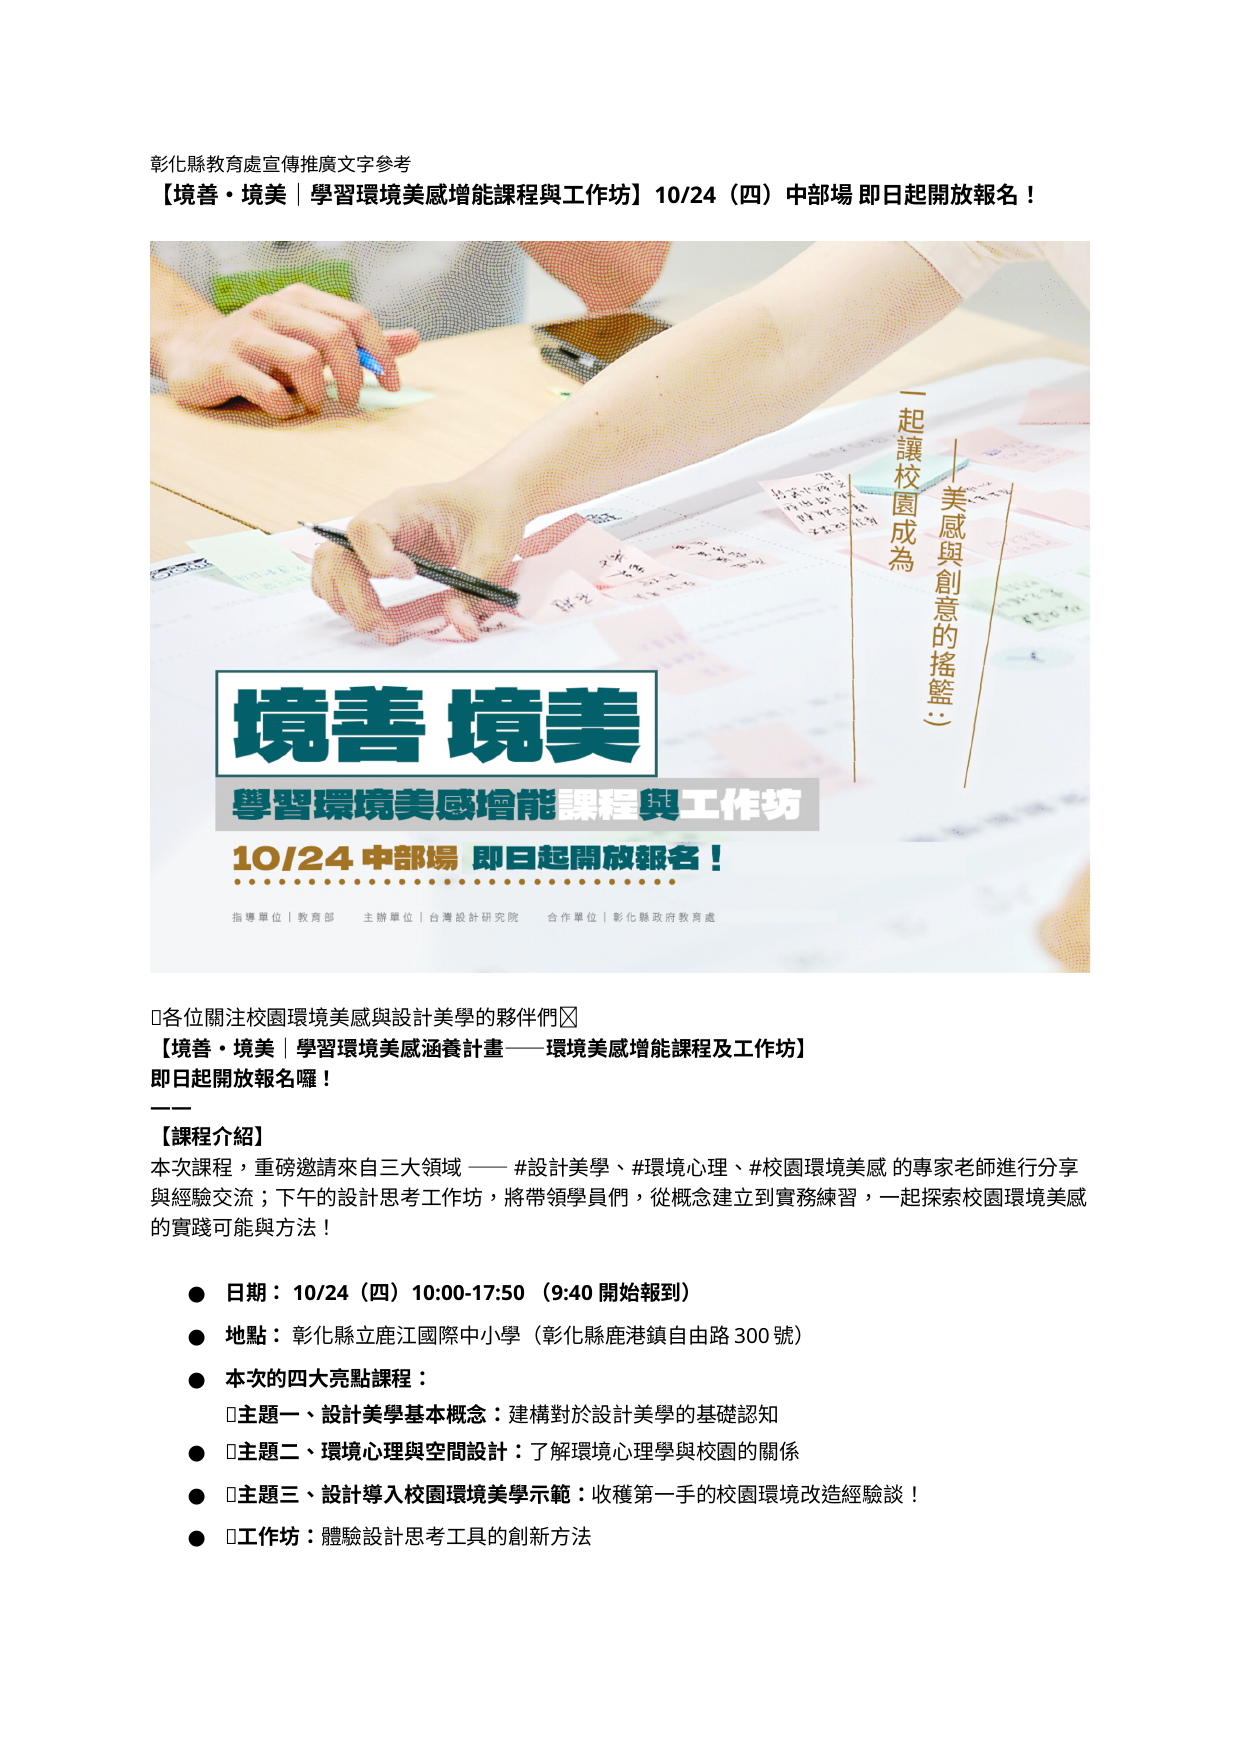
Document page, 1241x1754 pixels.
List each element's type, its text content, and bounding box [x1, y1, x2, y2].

text 【境善・境美｜學習環境美感增能課程與工作坊】10/24（四）中部場 即日起開放報名！ [150, 177, 1091, 211]
text 本次課程，重磅邀請來自三大領域 —— #設計美學、#環境心理、#校園環境美感 的專家老師進行分享與經驗交流；下午的設計思考工作坊，將帶領學員們，從概念建立到實務練習，一起探索校園環境美感的實踐可能與方法！ [150, 1151, 1091, 1242]
text —— [150, 1092, 1091, 1121]
text 【課程介紹】 [150, 1121, 1091, 1151]
list 💡工作坊：體驗設計思考工具的創新方法 [187, 1514, 1091, 1557]
list 地點： 彰化縣立鹿江國際中小學（彰化縣鹿港鎮自由路300號） [187, 1313, 1091, 1355]
list 本次的四大亮點課程： 💡主題一、設計美學基本概念：建構對於設計美學的基礎認知 [187, 1355, 1091, 1428]
list 日期： 10/24（四）10:00-17:50 （9:40 開始報到） [187, 1270, 1091, 1313]
list 💡主題二、環境心理與空間設計：了解環境心理學與校園的關係 [187, 1428, 1091, 1471]
text 🌟各位關注校園環境美感與設計美學的夥伴們🌟 [150, 1001, 1091, 1032]
text 【境善‧境美｜學習環境美感涵養計畫——環境美感增能課程及工作坊】 即日起開放報名囉！ [150, 1032, 1091, 1092]
list 💡主題三、設計導入校園環境美學示範：收穫第一手的校園環境改造經驗談！ [187, 1471, 1091, 1514]
text 彰化縣教育處宣傳推廣文字參考 [150, 150, 1091, 177]
